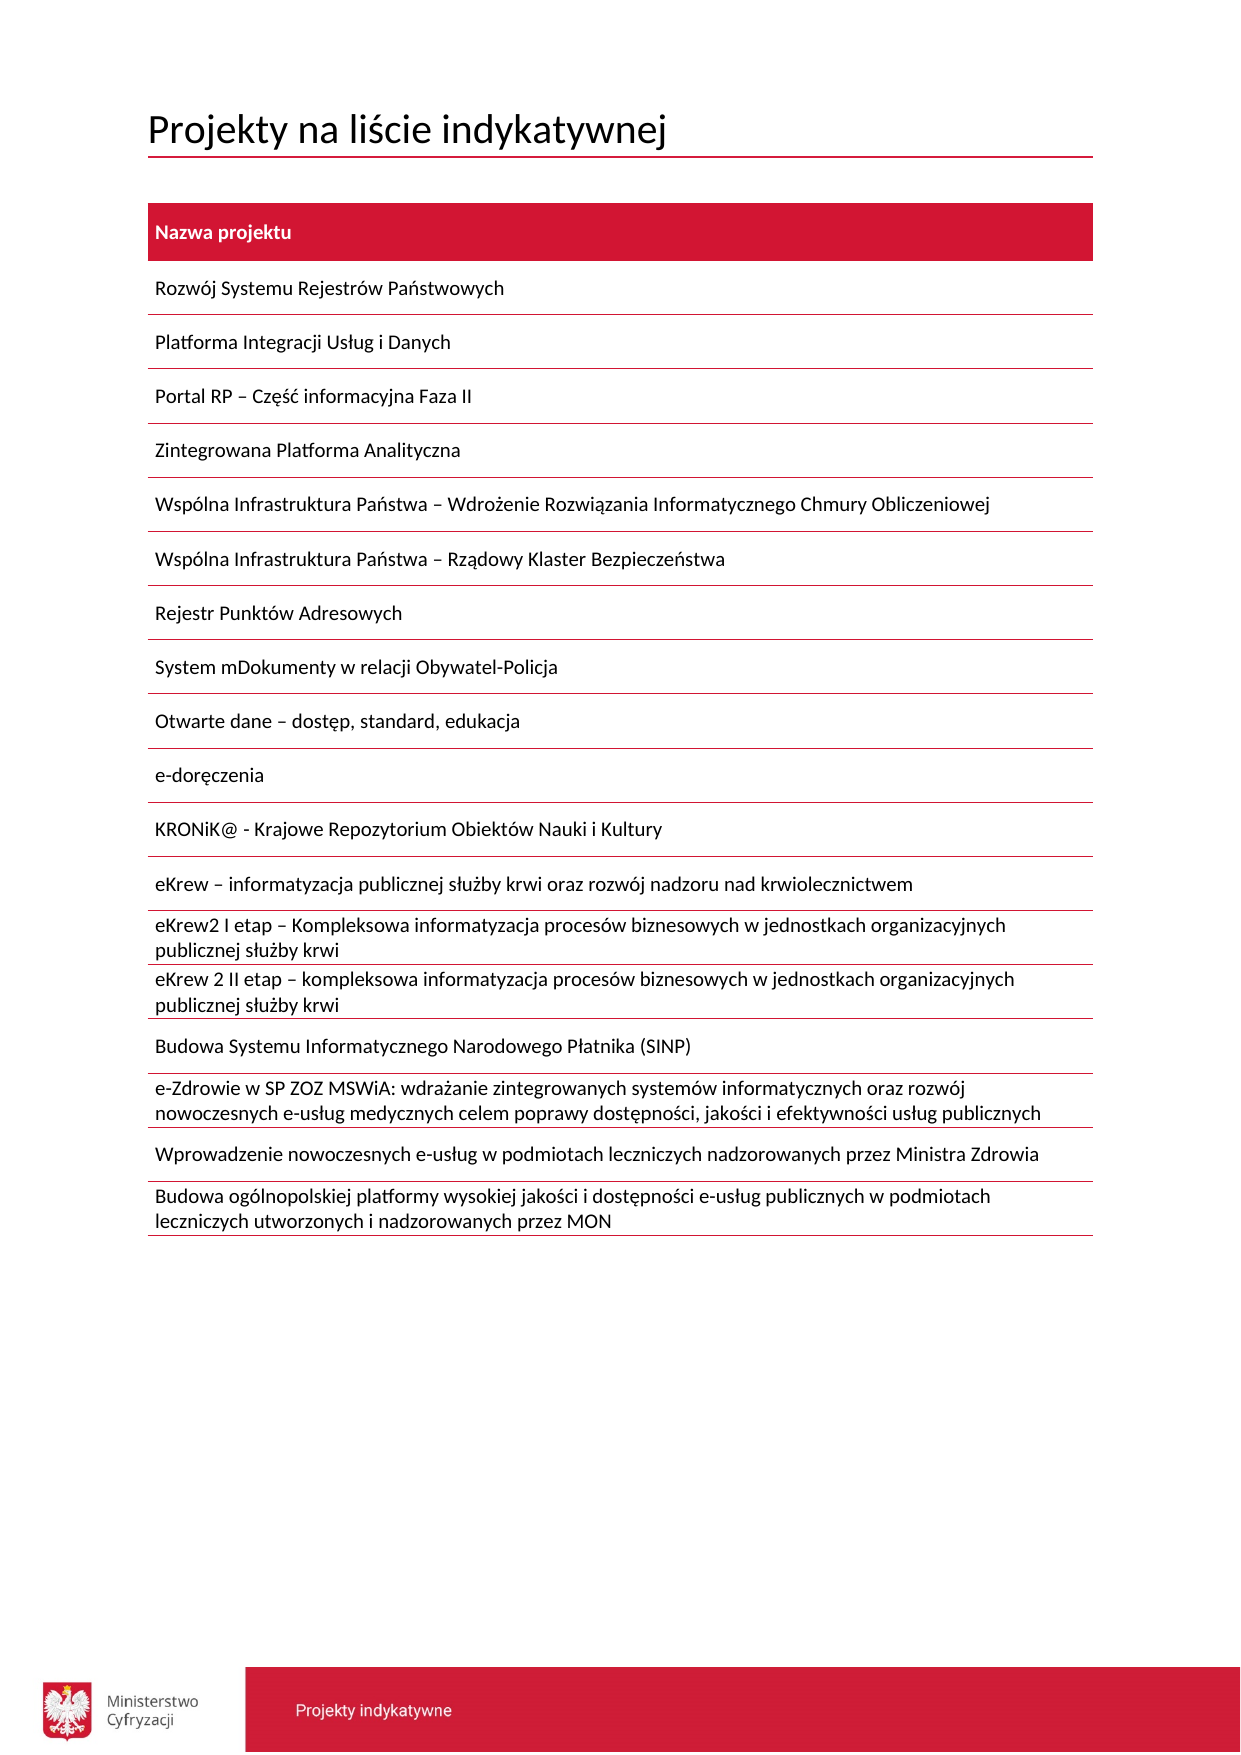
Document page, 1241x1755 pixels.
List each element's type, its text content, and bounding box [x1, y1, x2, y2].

table_cell System mDokumenty w relacji Obywatel-Policja [148, 640, 1093, 693]
table_cell KRONiK@ - Krajowe Repozytorium Obiektów Nauki i Kultury [148, 803, 1093, 856]
table_cell e-Zdrowie w SP ZOZ MSWiA: wdrażanie zintegrowanych systemów informatycznych oraz rozwój nowoczesnych e-usług medycznych celem poprawy dostępności, jakości i efektywności usług publicznych [148, 1074, 1093, 1127]
table_cell eKrew 2 II etap – kompleksowa informatyzacja procesów biznesowych w jednostkach organizacyjnych publicznej służby krwi [148, 965, 1093, 1018]
table_cell Zintegrowana Platforma Analityczna [148, 424, 1093, 477]
table_cell Budowa Systemu Informatycznego Narodowego Płatnika (SINP) [148, 1019, 1093, 1072]
table_cell eKrew – informatyzacja publicznej służby krwi oraz rozwój nadzoru nad krwiolecznictwem [148, 857, 1093, 910]
table_cell e-doręczenia [148, 749, 1093, 802]
table_cell eKrew2 I etap – Kompleksowa informatyzacja procesów biznesowych w jednostkach organizacyjnych publicznej służby krwi [148, 911, 1093, 964]
table_header Nazwa projektu [148, 204, 1093, 260]
table_cell Otwarte dane – dostęp, standard, edukacja [148, 694, 1093, 747]
table_cell Wspólna Infrastruktura Państwa – Rządowy Klaster Bezpieczeństwa [148, 532, 1093, 585]
text Projekty na liście indykatywnej [148, 103, 1093, 156]
table_cell Budowa ogólnopolskiej platformy wysokiej jakości i dostępności e-usług publicznych w podmiotach leczniczych utworzonych i nadzorowanych przez MON [148, 1182, 1093, 1235]
table_cell Platforma Integracji Usług i Danych [148, 315, 1093, 368]
table_cell Wspólna Infrastruktura Państwa – Wdrożenie Rozwiązania Informatycznego Chmury Obliczeniowej [148, 478, 1093, 531]
table_cell Wprowadzenie nowoczesnych e-usług w podmiotach leczniczych nadzorowanych przez Ministra Zdrowia [148, 1128, 1093, 1181]
table_cell Rejestr Punktów Adresowych [148, 586, 1093, 639]
table_cell Portal RP – Część informacyjna Faza II [148, 369, 1093, 422]
table_cell Rozwój Systemu Rejestrów Państwowych [148, 261, 1093, 314]
